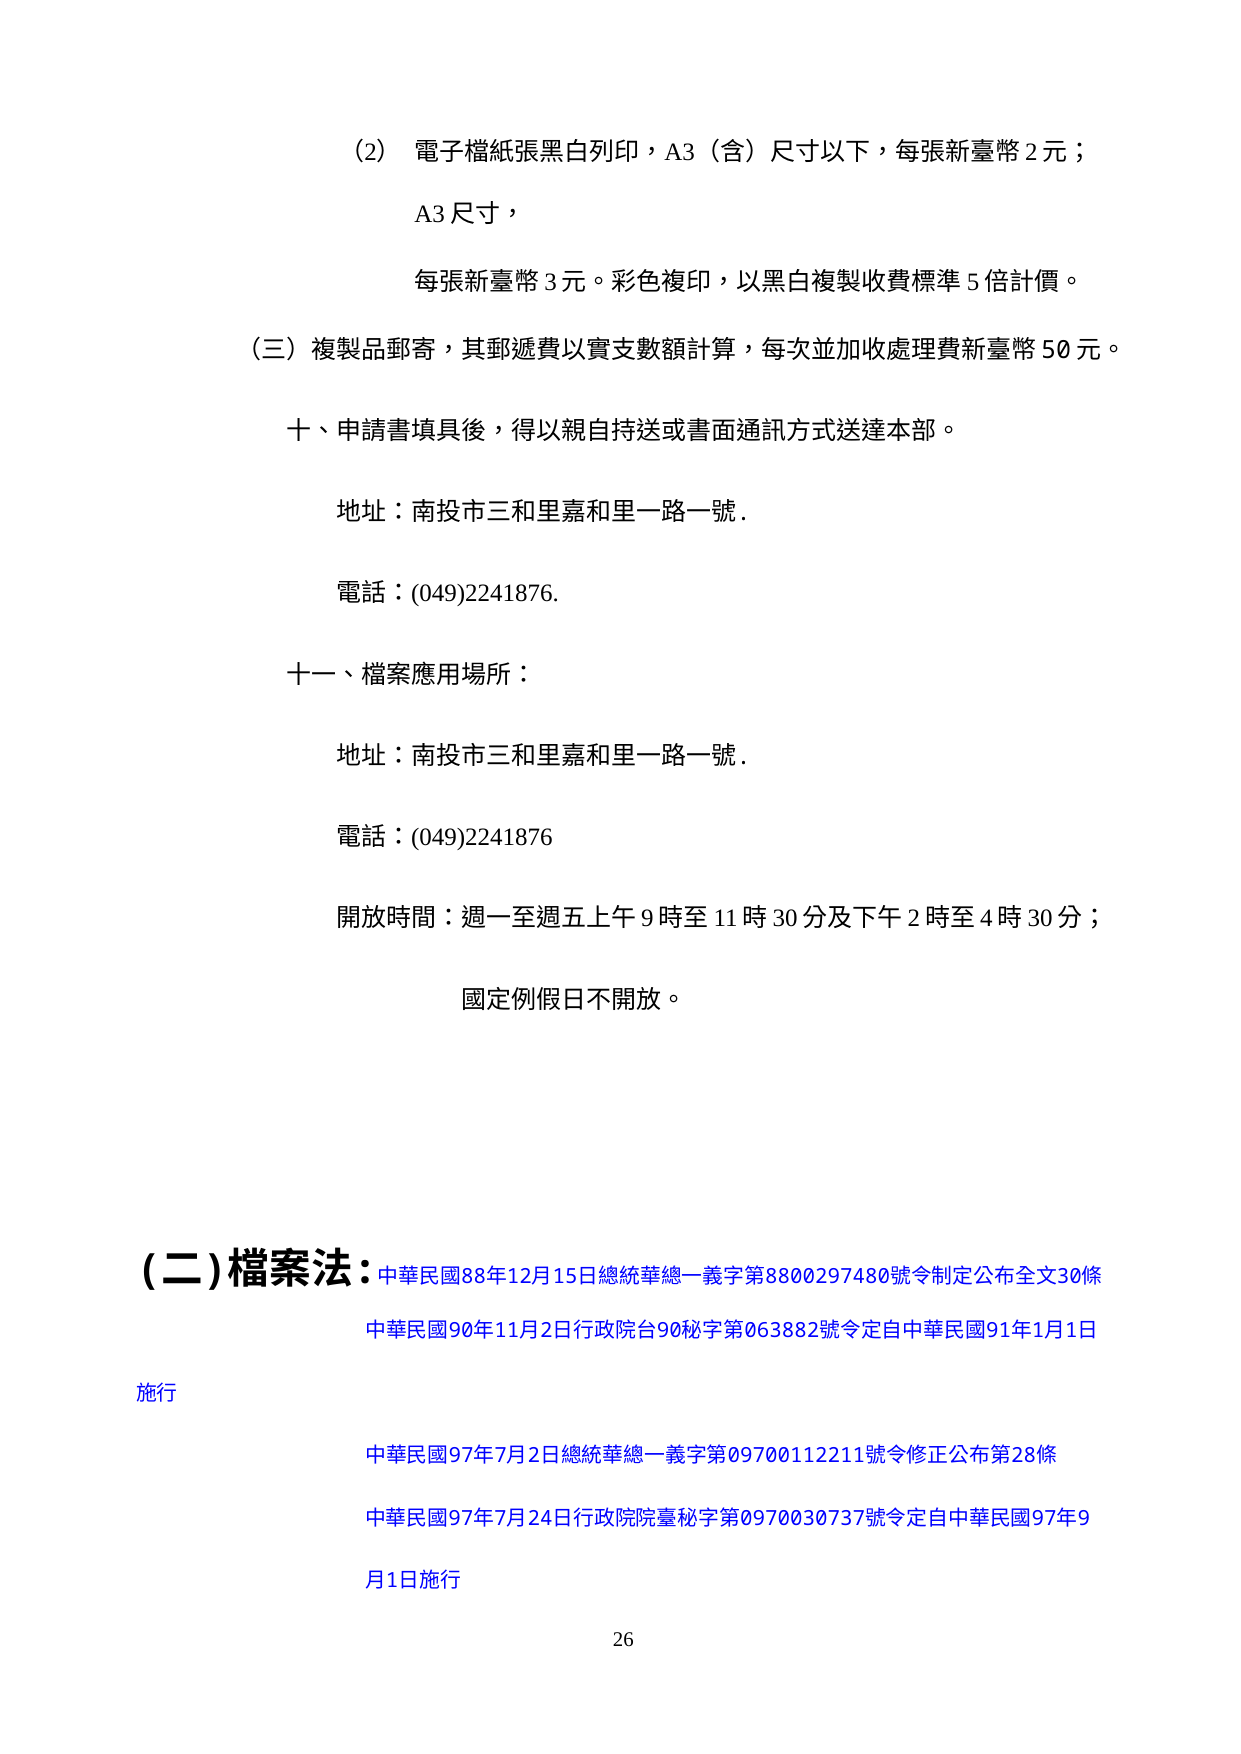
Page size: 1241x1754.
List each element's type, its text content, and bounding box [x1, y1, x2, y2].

text 電話：(049)2241876. [336, 549, 1110, 612]
text 開放時間：週一至週五上午9時至11時30分及下午2時至4時30分； [336, 874, 1110, 937]
text 地址：南投市三和里嘉和里一路一號. [336, 468, 1110, 531]
list 電子檔紙張黑白列印，A3（含）尺寸以下，每張新臺幣2元；A3尺寸， [339, 108, 1110, 233]
text 中華民國90年11月2日行政院台90秘字第063882號令定自中華民國91年1月1日施行 [136, 1287, 1110, 1412]
text 地址：南投市三和里嘉和里一路一號. [336, 712, 1110, 774]
text 電話：(049)2241876 [336, 793, 1110, 856]
text 十、申請書填具後，得以親自持送或書面通訊方式送達本部。 [136, 387, 1110, 449]
text 國定例假日不開放。 [336, 956, 1110, 1018]
text 中華民國97年7月2日總統華總一義字第09700112211號令修正公布第28條 [136, 1412, 1110, 1474]
text （三）複製品郵寄，其郵遞費以實支數額計算，每次並加收處理費新臺幣50元。 [136, 306, 1110, 368]
text 每張新臺幣3元。彩色複印，以黑白複製收費標準5倍計價。 [339, 238, 1110, 300]
text 中華民國97年7月24日行政院院臺秘字第0970030737號令定自中華民國97年9月1日施行 [365, 1474, 1110, 1599]
text 十一、檔案應用場所： [136, 631, 1110, 693]
text (二)檔案法:中華民國88年12月15日總統華總一義字第8800297480號令制定公布全文30條 [136, 1224, 1110, 1287]
